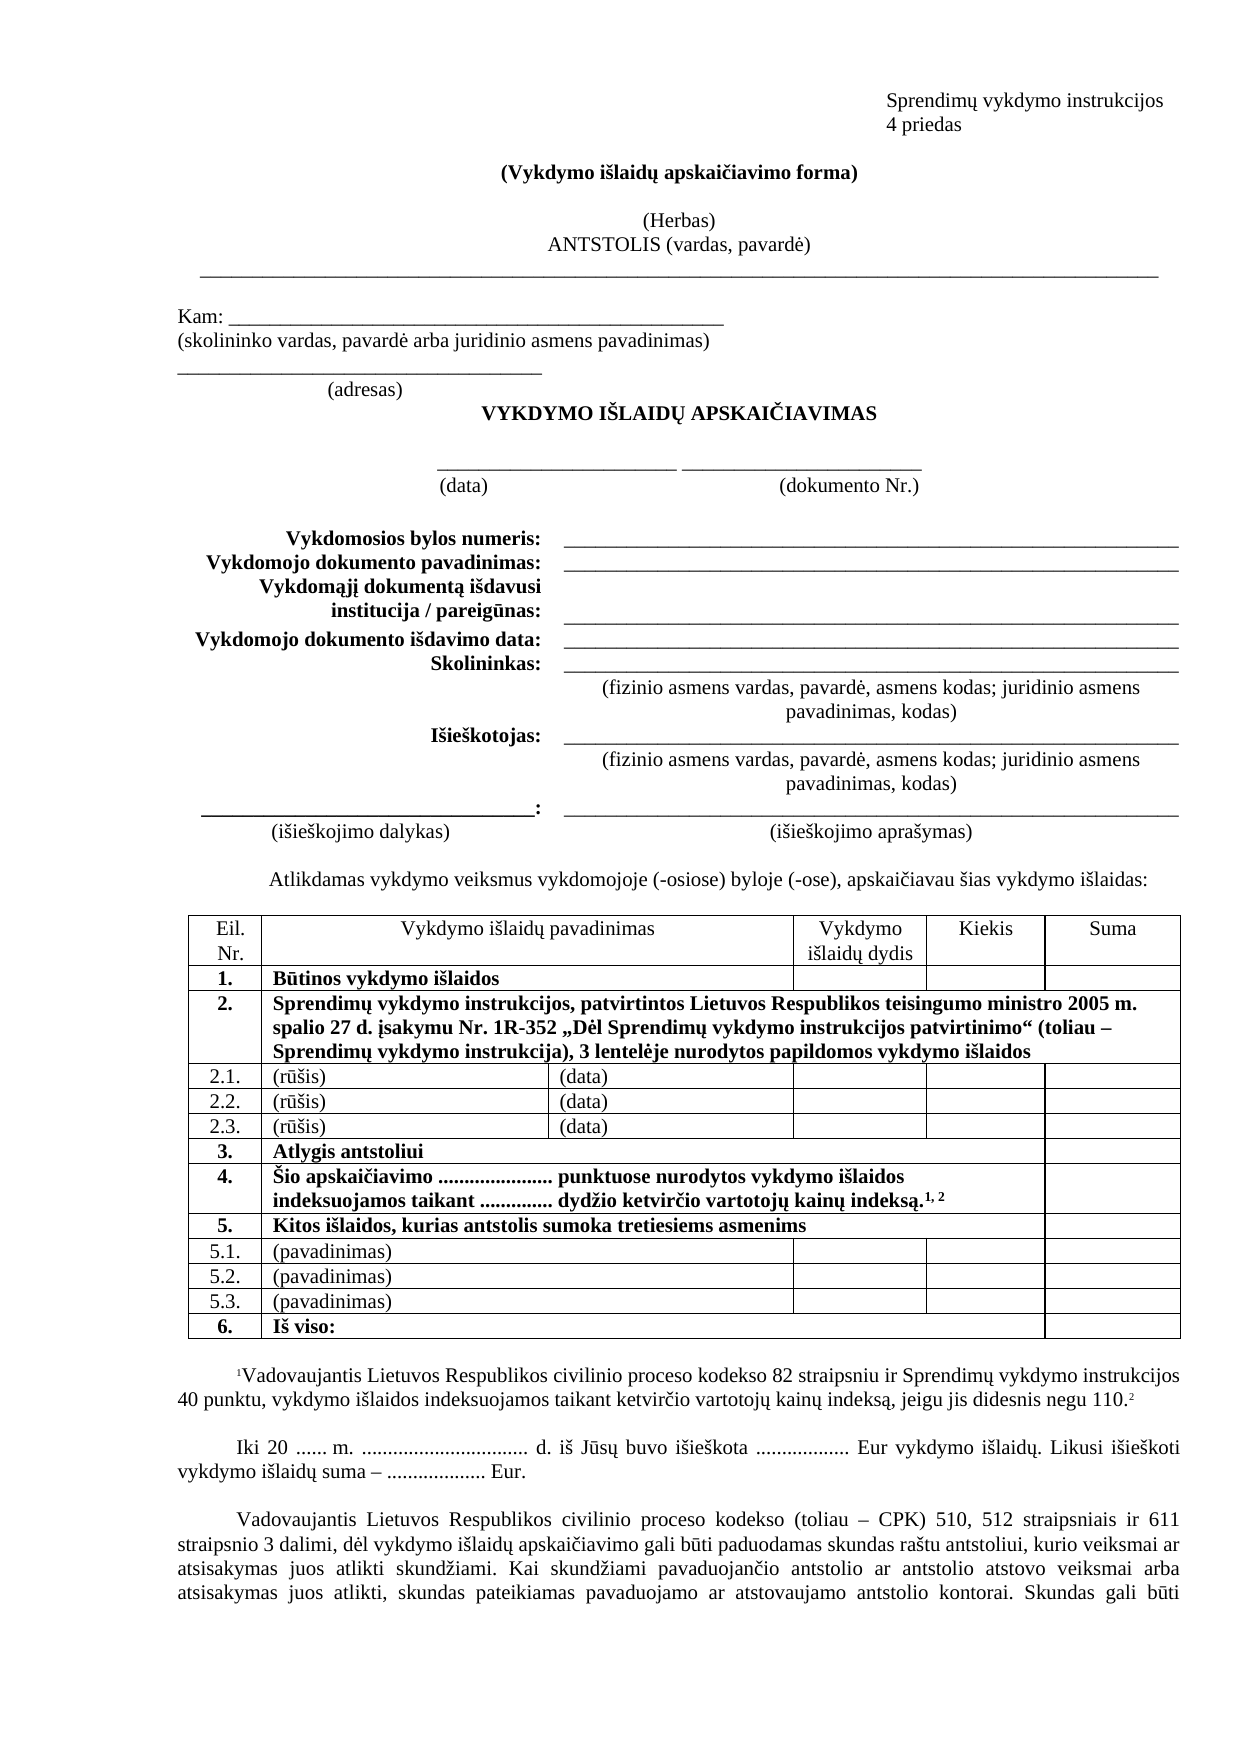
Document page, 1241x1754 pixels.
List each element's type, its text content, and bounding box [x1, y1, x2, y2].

table_cell Šio apskaičiavimo ...................... punktuose nurodytos vykdymo išlaidos indeksuojamos taikant .............. dydžio ketvirčio vartotojų kainų indeksą.1, 2 [262, 1164, 1044, 1212]
table_cell (data) [549, 1114, 793, 1138]
table_cell (rūšis) [262, 1064, 548, 1088]
table_cell [1046, 1314, 1180, 1338]
table_cell ___________________________________________________________ (fizinio asmens vardas, pavardė, asmens kodas; juridinio asmens pavadinimas, kodas) [553, 723, 1190, 795]
table_cell Atlygis antstoliui [262, 1139, 1044, 1163]
table_cell (rūšis) [262, 1114, 548, 1138]
table_cell [794, 1289, 926, 1313]
table_cell [1046, 1239, 1180, 1263]
table_cell (pavadinimas) [262, 1264, 793, 1288]
text ____________________________________________________________________________________________ [177, 256, 1181, 280]
table_header Eil. Nr. [189, 916, 261, 964]
table_cell [1046, 1264, 1180, 1288]
table_cell [1046, 1114, 1180, 1138]
text (Herbas) [177, 208, 1181, 232]
table_cell Išieškotojas: [169, 723, 553, 795]
table_cell Iš viso: [262, 1314, 1044, 1338]
table_cell [927, 1264, 1044, 1288]
table_cell [927, 1239, 1044, 1263]
text (Vykdymo išlaidų apskaičiavimo forma) [177, 160, 1181, 184]
table_cell Kitos išlaidos, kurias antstolis sumoka tretiesiems asmenims [262, 1214, 1044, 1237]
table_cell [794, 1089, 926, 1113]
table_cell [927, 1289, 1044, 1313]
text Sprendimų vykdymo instrukcijos [177, 88, 1181, 112]
table_cell 2.2. [189, 1089, 261, 1113]
table_cell [794, 1264, 926, 1288]
text Iki 20 ...... m. ................................ d. iš Jūsų buvo išieškota .................. Eur vykdymo išlaidų. Likusi išieškoti vykdymo išlaidų suma – ................... Eur. [177, 1435, 1181, 1483]
table_cell [794, 966, 926, 989]
text Vadovaujantis Lietuvos Respublikos civilinio proceso kodekso (toliau – CPK) 510, 512 straipsniais ir 611 straipsnio 3 dalimi, dėl vykdymo išlaidų apskaičiavimo gali būti paduodamas skundas raštu antstoliui, kurio veiksmai ar atsisakymas juos atlikti skundžiami. Kai skundžiami pavaduojančio antstolio ar antstolio atstovo veiksmai arba atsisakymas juos atlikti, skundas pateikiamas pavaduojamo ar atstovaujamo antstolio kontorai. Skundas gali būti [177, 1507, 1181, 1604]
table_cell ___________________________________________________________ [553, 627, 1190, 651]
table_cell ________________________________: (išieškojimo dalykas) [169, 795, 553, 843]
text _______________________ _______________________ [177, 449, 1181, 473]
table_cell [927, 1114, 1044, 1138]
table_cell 2.1. [189, 1064, 261, 1088]
table_header Kiekis [927, 916, 1044, 964]
table_header Vykdymo išlaidų dydis [794, 916, 926, 964]
text 4 priedas [177, 112, 1181, 136]
table_cell (data) [549, 1064, 793, 1088]
table_cell [794, 1064, 926, 1088]
table_cell Būtinos vykdymo išlaidos [262, 966, 793, 989]
table_cell ___________________________________________________________ (išieškojimo aprašymas) [553, 795, 1190, 843]
table_cell [1046, 1089, 1180, 1113]
table_cell [1046, 1064, 1180, 1088]
table_cell Skolininkas: [169, 651, 553, 723]
table_cell 5.3. [189, 1289, 261, 1313]
table_header Vykdomosios bylos numeris: [169, 526, 553, 550]
table_cell ___________________________________________________________ [553, 574, 1190, 627]
text vykdymo išlaidų apskaičiavimas [177, 401, 1181, 425]
text Atlikdamas vykdymo veiksmus vykdomojoje (-osiose) byloje (-ose), apskaičiavau šias vykdymo išlaidas: [177, 867, 1181, 891]
text ___________________________________ [177, 352, 1181, 377]
table_cell [927, 966, 1044, 989]
table_cell ___________________________________________________________ (fizinio asmens vardas, pavardė, asmens kodas; juridinio asmens pavadinimas, kodas) [553, 651, 1190, 723]
table_cell [1046, 1214, 1180, 1237]
table_cell [1046, 1289, 1180, 1313]
table_header Suma [1046, 916, 1180, 964]
table_cell 2. [189, 991, 261, 1063]
text (adresas) [327, 377, 1181, 401]
table_cell (rūšis) [262, 1089, 548, 1113]
table_cell ___________________________________________________________ [553, 550, 1190, 574]
table_cell [1046, 1139, 1180, 1163]
table_cell [794, 1114, 926, 1138]
text (skolininko vardas, pavardė arba juridinio asmens pavadinimas) [177, 328, 1181, 352]
table_header ___________________________________________________________ [553, 526, 1190, 550]
table_cell 3. [189, 1139, 261, 1163]
table_cell 5. [189, 1214, 261, 1237]
table_cell Vykdomojo dokumento išdavimo data: [169, 627, 553, 651]
table_cell [1046, 966, 1180, 989]
table_cell Vykdomąjį dokumentą išdavusi institucija / pareigūnas: [169, 574, 553, 627]
table_cell Sprendimų vykdymo instrukcijos, patvirtintos Lietuvos Respublikos teisingumo ministro 2005 m. spalio 27 d. įsakymu Nr. 1R-352 „Dėl Sprendimų vykdymo instrukcijos patvirtinimo“ (toliau – Sprendimų vykdymo instrukcija), 3 lentelėje nurodytos papildomos vykdymo išlaidos [262, 991, 1180, 1063]
table_cell 4. [189, 1164, 261, 1212]
text Kam: [177, 304, 1181, 328]
table_header Vykdymo išlaidų pavadinimas [262, 916, 793, 964]
table_cell (pavadinimas) [262, 1239, 793, 1263]
table_cell Vykdomojo dokumento pavadinimas: [169, 550, 553, 574]
table_cell 1. [189, 966, 261, 989]
table_cell 5.1. [189, 1239, 261, 1263]
table_cell [794, 1239, 926, 1263]
table_cell [927, 1089, 1044, 1113]
table_cell 5.2. [189, 1264, 261, 1288]
table_cell (data) [549, 1089, 793, 1113]
text 1Vadovaujantis Lietuvos Respublikos civilinio proceso kodekso 82 straipsniu ir Sprendimų vykdymo instrukcijos 40 punktu, vykdymo išlaidos indeksuojamos taikant ketvirčio vartotojų kainų indeksą, jeigu jis didesnis negu 110.2 [177, 1363, 1181, 1411]
table_cell (pavadinimas) [262, 1289, 793, 1313]
text ANTSTOLIS (vardas, pavardė) [177, 232, 1181, 256]
table_cell 2.3. [189, 1114, 261, 1138]
table_cell [1046, 1164, 1180, 1212]
text (data) (dokumento Nr.) [177, 473, 1181, 497]
table_cell [927, 1064, 1044, 1088]
table_cell 6. [189, 1314, 261, 1338]
